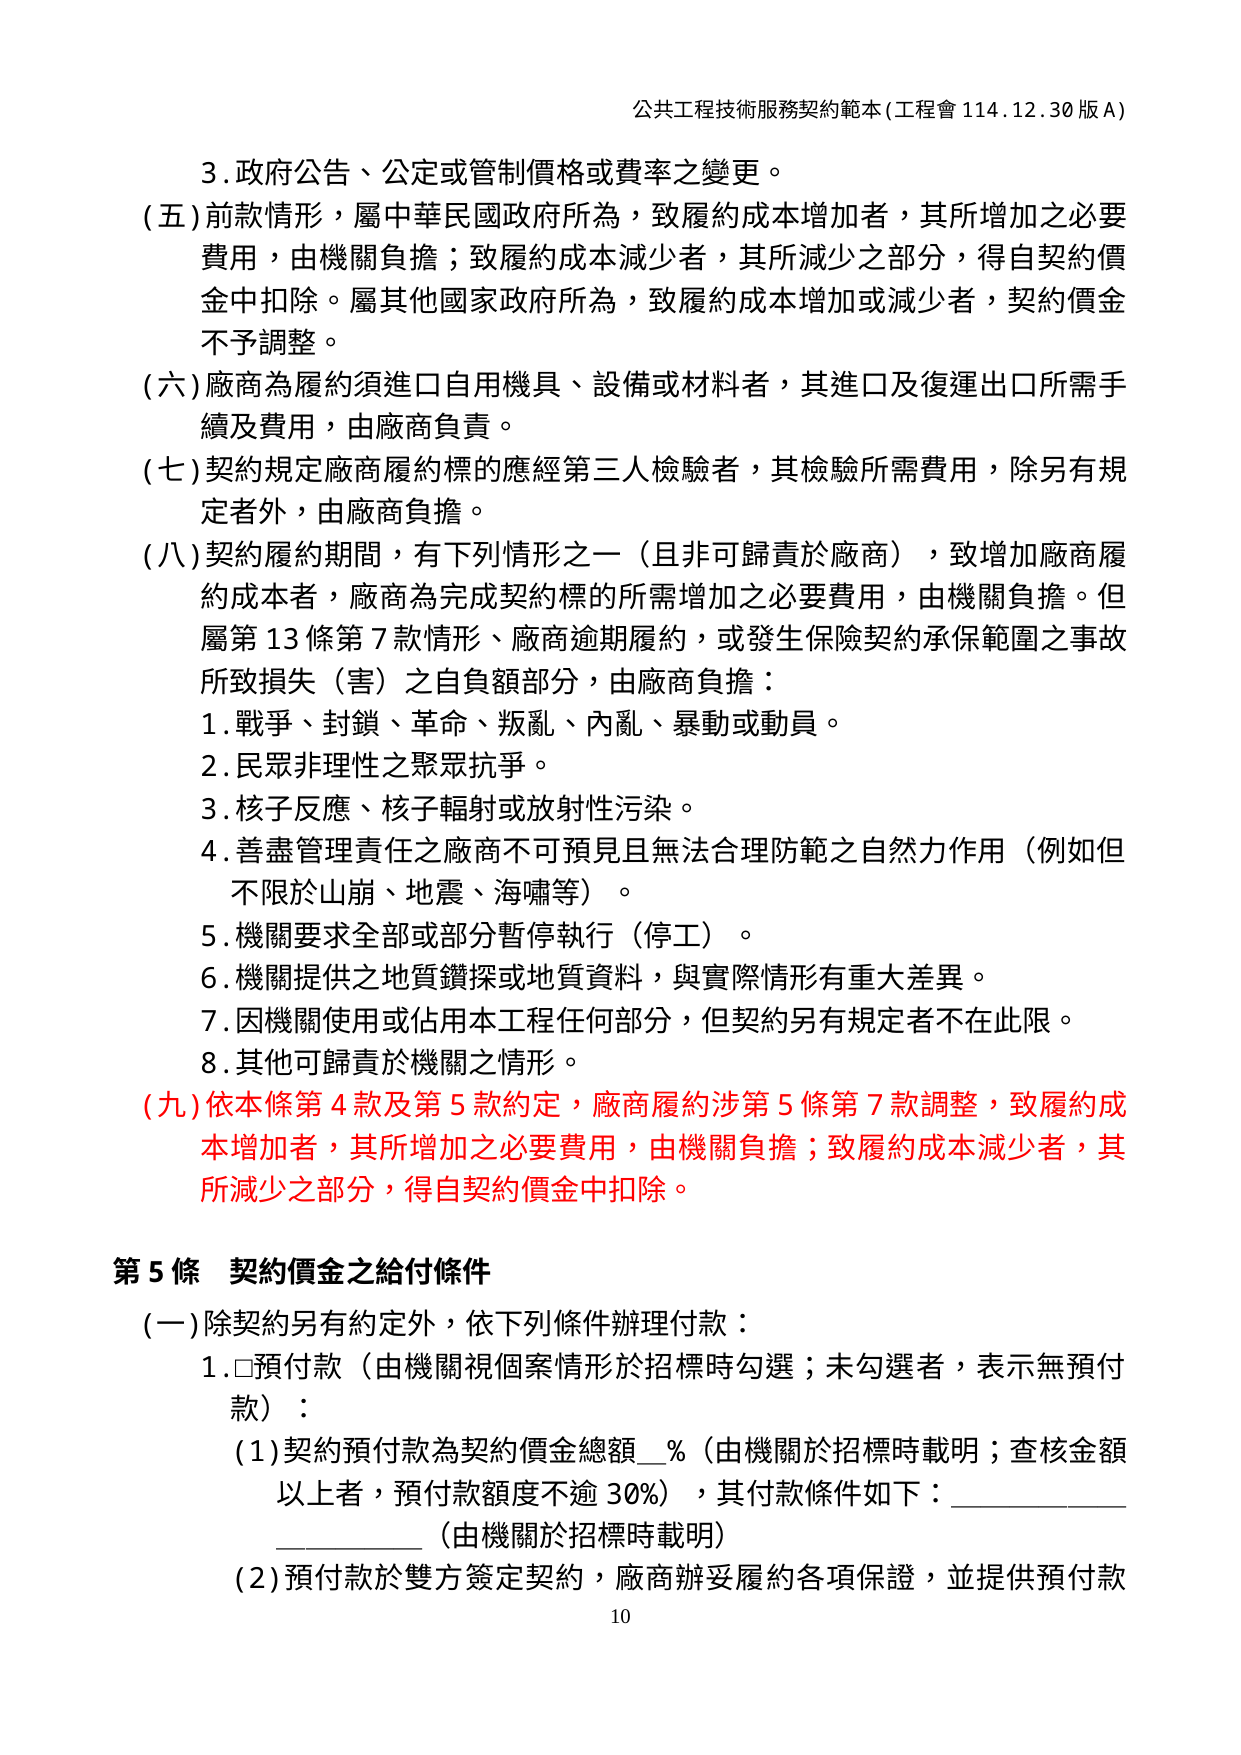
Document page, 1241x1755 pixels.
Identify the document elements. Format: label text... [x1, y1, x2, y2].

text 7.因機關使用或佔用本工程任何部分，但契約另有規定者不在此限。 [200, 997, 1128, 1039]
text 1.戰爭、封鎖、革命、叛亂、內亂、暴動或動員。 [200, 700, 1128, 743]
text 3.政府公告、公定或管制價格或費率之變更。 [200, 150, 1128, 192]
text (1)契約預付款為契約價金總額＿%（由機關於招標時載明；查核金額以上者，預付款額度不逾30%），其付款條件如下：＿＿＿＿＿＿＿＿＿＿＿（由機關於招標時載明） [231, 1428, 1128, 1555]
text 5.機關要求全部或部分暫停執行（停工）。 [200, 912, 1128, 955]
text 8.其他可歸責於機關之情形。 [200, 1039, 1128, 1082]
text (六)廠商為履約須進口自用機具、設備或材料者，其進口及復運出口所需手續及費用，由廠商負責。 [139, 362, 1128, 446]
text (一)除契約另有約定外，依下列條件辦理付款： [139, 1301, 1128, 1343]
text 第5條 契約價金之給付條件 [112, 1248, 1128, 1291]
text (九)依本條第4款及第5款約定，廠商履約涉第5條第7款調整，致履約成本增加者，其所增加之必要費用，由機關負擔；致履約成本減少者，其所減少之部分，得自契約價金中扣除。 [139, 1082, 1128, 1209]
text (2)預付款於雙方簽定契約，廠商辦妥履約各項保證，並提供預付款 [231, 1555, 1128, 1597]
text 4.善盡管理責任之廠商不可預見且無法合理防範之自然力作用（例如但不限於山崩、地震、海嘯等）。 [200, 828, 1128, 912]
text 6.機關提供之地質鑽探或地質資料，與實際情形有重大差異。 [200, 955, 1128, 997]
text (八)契約履約期間，有下列情形之一（且非可歸責於廠商），致增加廠商履約成本者，廠商為完成契約標的所需增加之必要費用，由機關負擔。但屬第13條第7款情形、廠商逾期履約，或發生保險契約承保範圍之事故所致損失（害）之自負額部分，由廠商負擔： [139, 531, 1128, 700]
text (七)契約規定廠商履約標的應經第三人檢驗者，其檢驗所需費用，除另有規定者外，由廠商負擔。 [139, 446, 1128, 531]
text 2.民眾非理性之聚眾抗爭。 [200, 743, 1128, 785]
text (五)前款情形，屬中華民國政府所為，致履約成本增加者，其所增加之必要費用，由機關負擔；致履約成本減少者，其所減少之部分，得自契約價金中扣除。屬其他國家政府所為，致履約成本增加或減少者，契約價金不予調整。 [139, 192, 1128, 362]
text 3.核子反應、核子輻射或放射性污染。 [200, 785, 1128, 828]
text 1.□預付款（由機關視個案情形於招標時勾選；未勾選者，表示無預付款）： [200, 1343, 1128, 1428]
